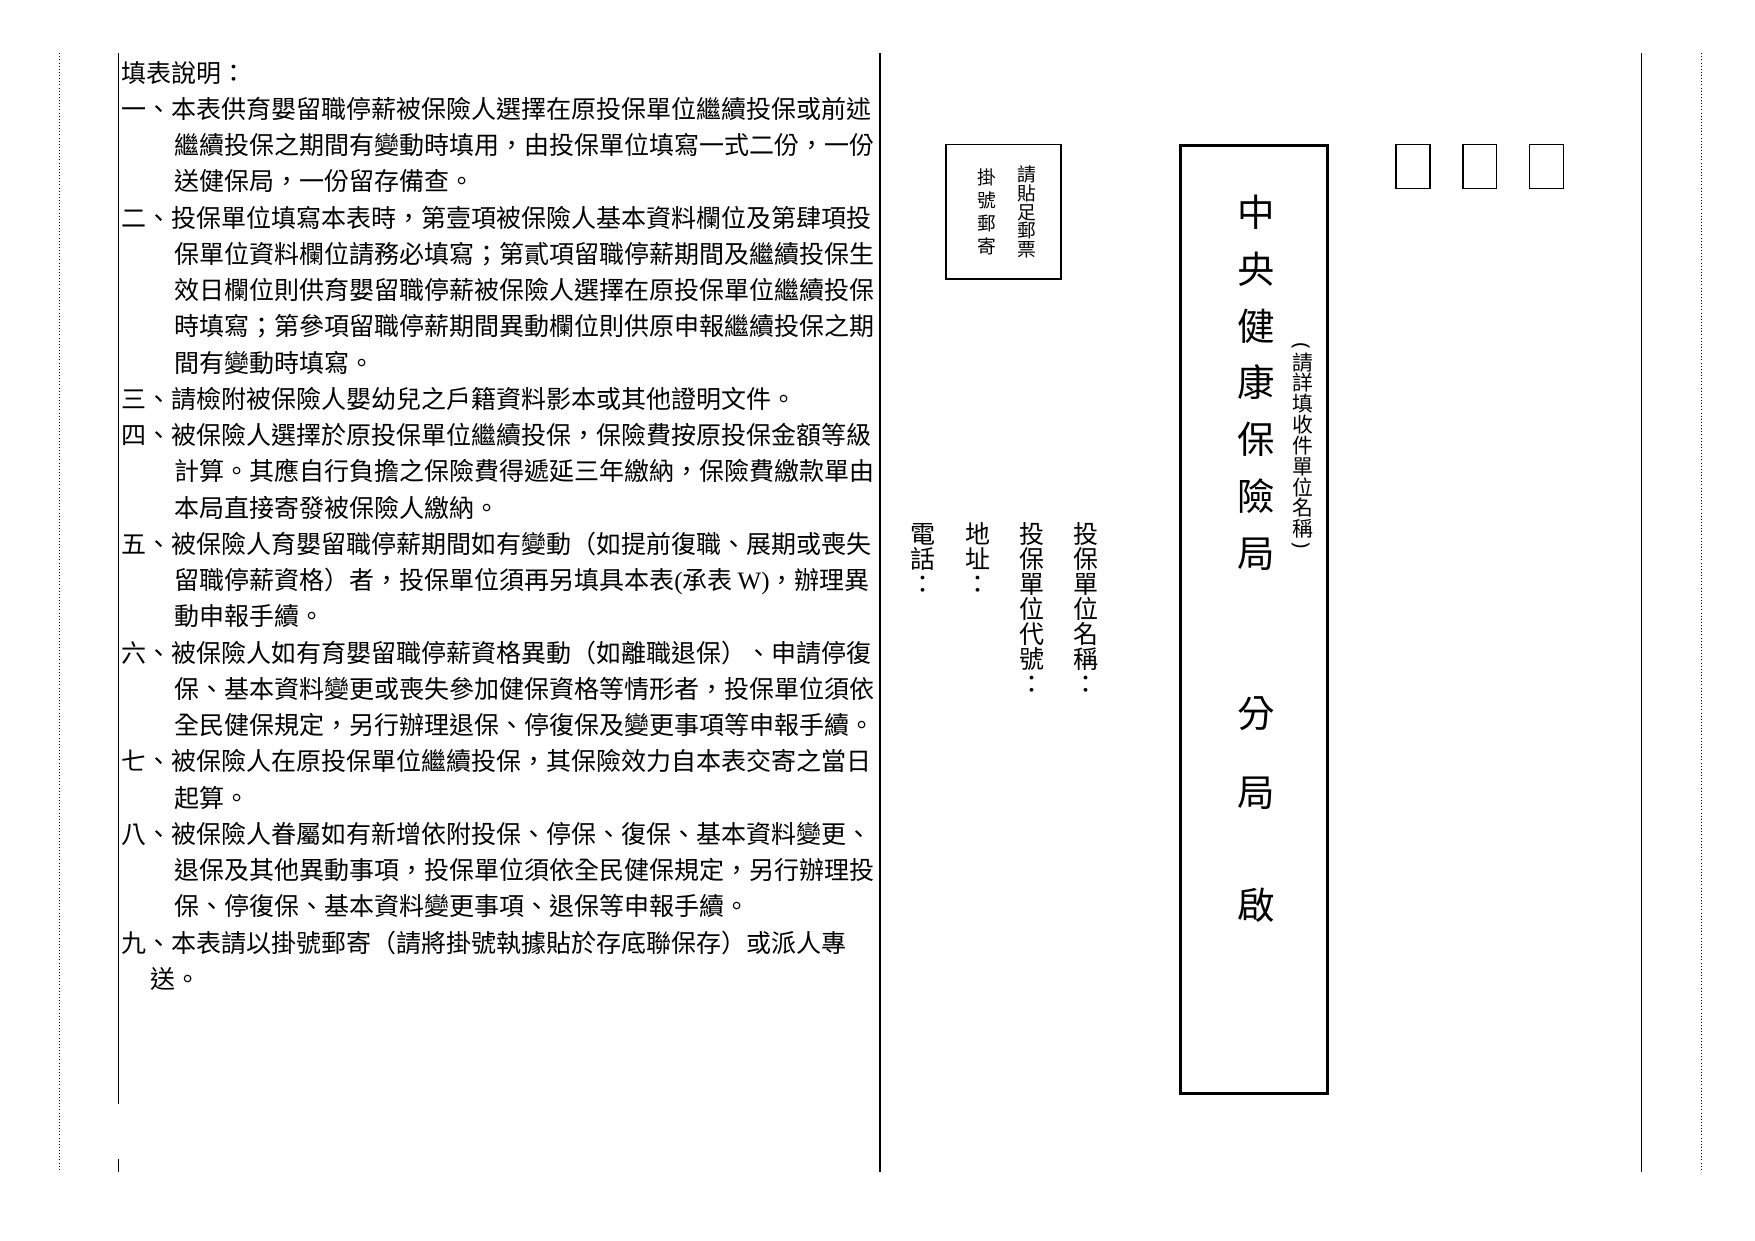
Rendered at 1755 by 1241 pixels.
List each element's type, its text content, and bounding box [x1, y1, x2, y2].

table_header [1397, 145, 1429, 188]
table_header [1530, 145, 1563, 188]
table_header 填表說明： 一、本表供育嬰留職停薪被保險人選擇在原投保單位繼續投保或前述繼續投保之期間有變動時填用，由投保單位填寫一式二份，一份送健保局，一份留存備查。 二、投保單位填寫本表時，第壹項被保險人基本資料欄位及第肆項投保單位資料欄位請務必填寫；第貳項留職停薪期間及繼續投保生效日欄位則供育嬰留職停薪被保險人選擇在原投保單位繼續投保時填寫；第參項留職停薪期間異動欄位則供原申報繼續投保之期間有變動時填寫。 三、請檢附被保險人嬰幼兒之戶籍資料影本或其他證明文件。 四、被保險人選擇於原投保單位繼續投保，保險費按原投保金額等級計算。其應自行負擔之保險費得遞延三年繳納，保險費繳款單由本局直接寄發被保險人繳納。 五、被保險人育嬰留職停薪期間如有變動（如提前復職、展期或喪失留職停薪資格）者，投保單位須再另填具本表(承表W)，辦理異動申報手續。 六、被保險人如有育嬰留職停薪資格異動（如離職退保）、申請停復保、基本資料變更或喪失參加健保資格等情形者，投保單位須依全民健保規定，另行辦理退保、停復保及變更事項等申報手續。 七、被保險人在原投保單位繼續投保，其保險效力自本表交寄之當日起算。 八、被保險人眷屬如有新增依附投保、停保、復保、基本資料變更、退保及其他異動事項，投保單位須依全民健保規定，另行辦理投保、停復保、基本資料變更事項、退保等申報手續。 九、本表請以掛號郵寄（請將掛號執據貼於存底聯保存）或派人專送。 [119, 53, 879, 1172]
table_header [947, 145, 1060, 278]
table_header [881, 53, 1641, 1172]
table_header [1642, 53, 1701, 1172]
table_header [59, 53, 179, 1172]
table_header [895, 506, 1112, 959]
table_header [1182, 147, 1326, 1092]
table_header [1464, 145, 1496, 188]
